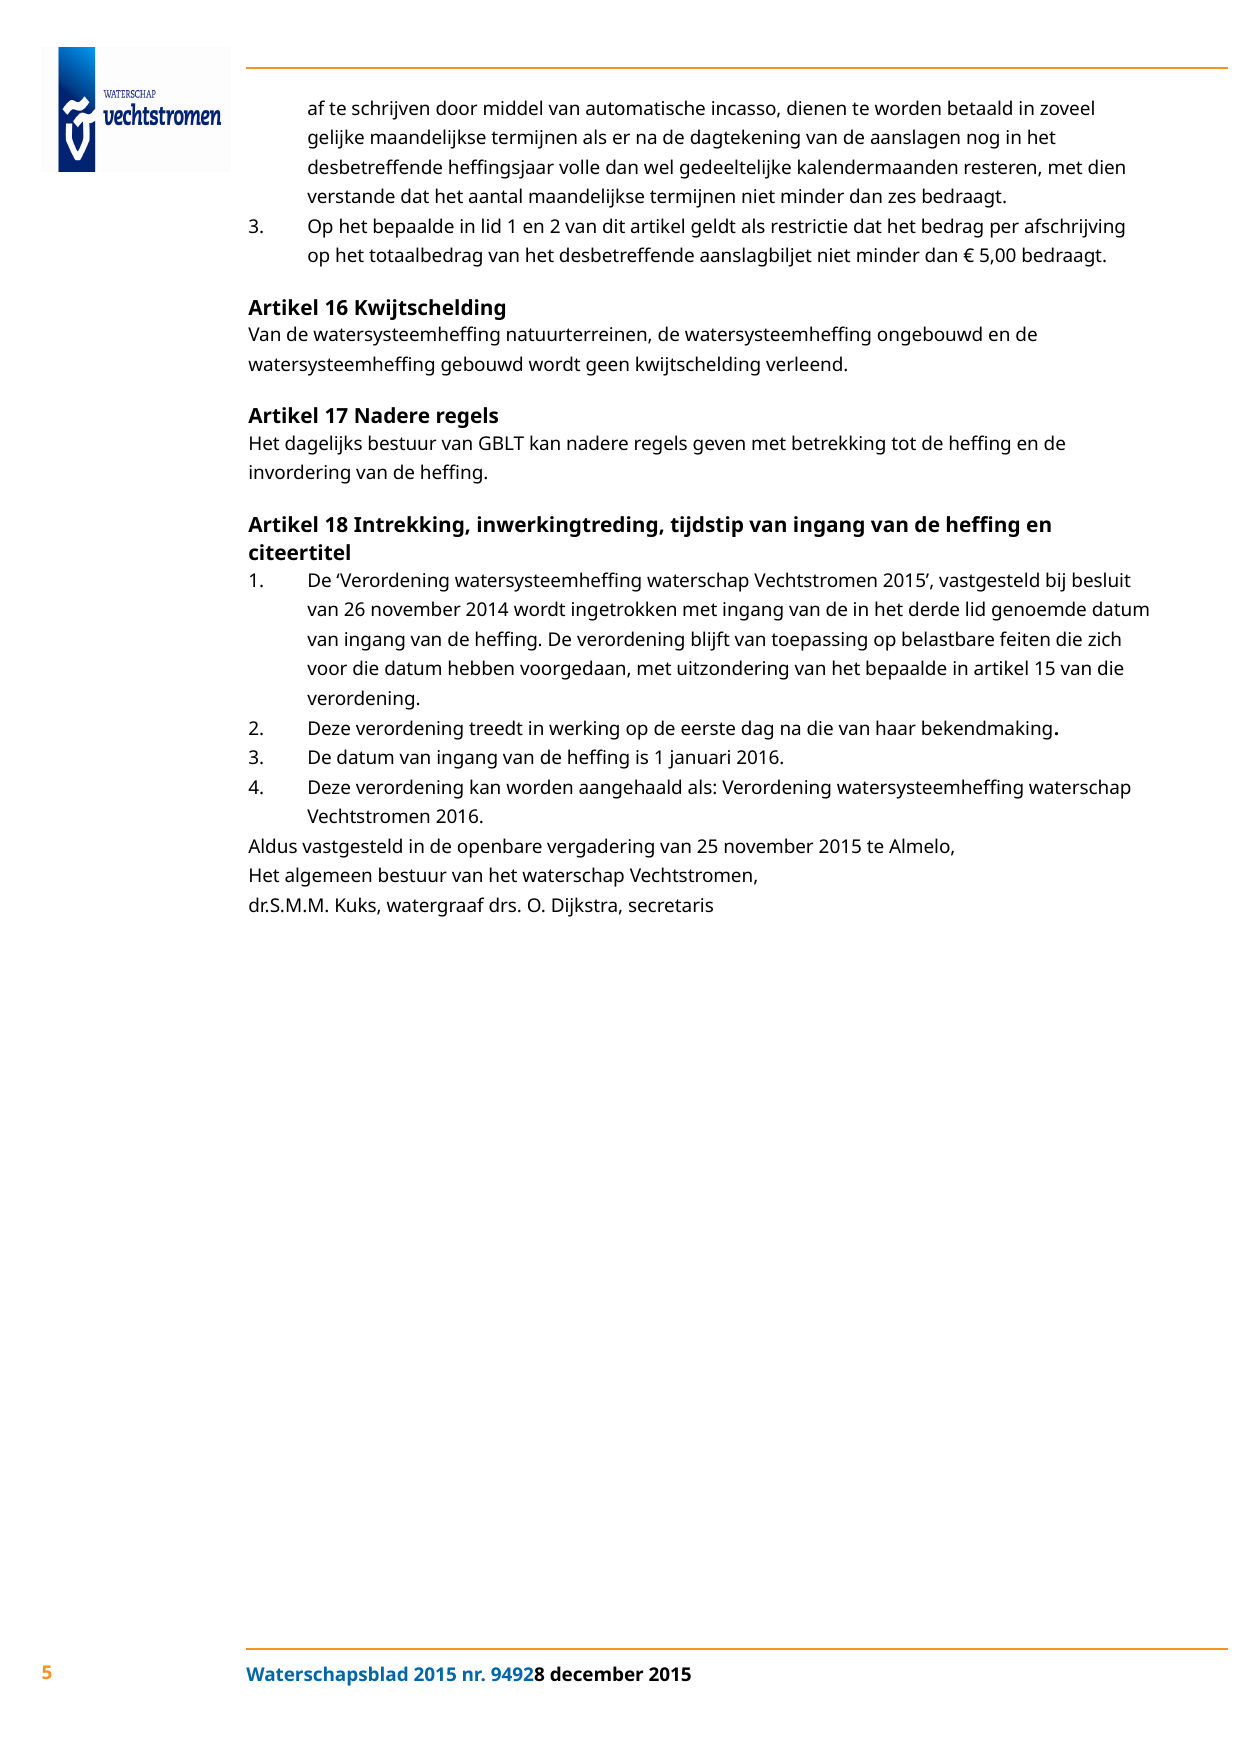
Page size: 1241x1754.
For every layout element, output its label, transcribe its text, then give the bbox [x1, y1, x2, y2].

text Artikel 18 Intrekking, inwerkingtreding, tijdstip van ingang van de heffing en citeertitel [248, 510, 1152, 567]
text Artikel 17 Nadere regels [248, 402, 1152, 430]
text Artikel 16 Kwijtschelding [248, 293, 1152, 322]
text dr.S.M.M. Kuks, watergraaf drs. O. Dijkstra, secretaris [248, 892, 1152, 918]
list Deze verordening treedt in werking op de eerste dag na die van haar bekendmaking. [248, 715, 1152, 741]
list af te schrijven door middel van automatische incasso, dienen te worden betaald in zoveel gelijke maandelijkse termijnen als er na de dagtekening van de aanslagen nog in het desbetreffende heffingsjaar volle dan wel gedeeltelijke kalendermaanden resteren, met dien verstande dat het aantal maandelijkse termijnen niet minder dan zes bedraagt. [248, 95, 1152, 209]
list De ‘Verordening watersysteemheffing waterschap Vechtstromen 2015’, vastgesteld bij besluit van 26 november 2014 wordt ingetrokken met ingang van de in het derde lid genoemde datum van ingang van de heffing. De verordening blijft van toepassing op belastbare feiten die zich voor die datum hebben voorgedaan, met uitzondering van het bepaalde in artikel 15 van die verordening. [248, 567, 1152, 711]
list Deze verordening kan worden aangehaald als: Verordening watersysteemheffing waterschap Vechtstromen 2016. [248, 774, 1152, 829]
text Aldus vastgesteld in de openbare vergadering van 25 november 2015 te Almelo, [248, 833, 1152, 859]
text Het dagelijks bestuur van GBLT kan nadere regels geven met betrekking tot de heffing en de invordering van de heffing. [248, 430, 1152, 485]
list Op het bepaalde in lid 1 en 2 van dit artikel geldt als restrictie dat het bedrag per afschrijving op het totaalbedrag van het desbetreffende aanslagbiljet niet minder dan € 5,00 bedraagt. [248, 213, 1152, 268]
list De datum van ingang van de heffing is 1 januari 2016. [248, 744, 1152, 770]
text Van de watersysteemheffing natuurterreinen, de watersysteemheffing ongebouwd en de watersysteemheffing gebouwd wordt geen kwijtschelding verleend. [248, 322, 1152, 377]
text Het algemeen bestuur van het waterschap Vechtstromen, [248, 863, 1152, 888]
picture [41, 47, 231, 172]
